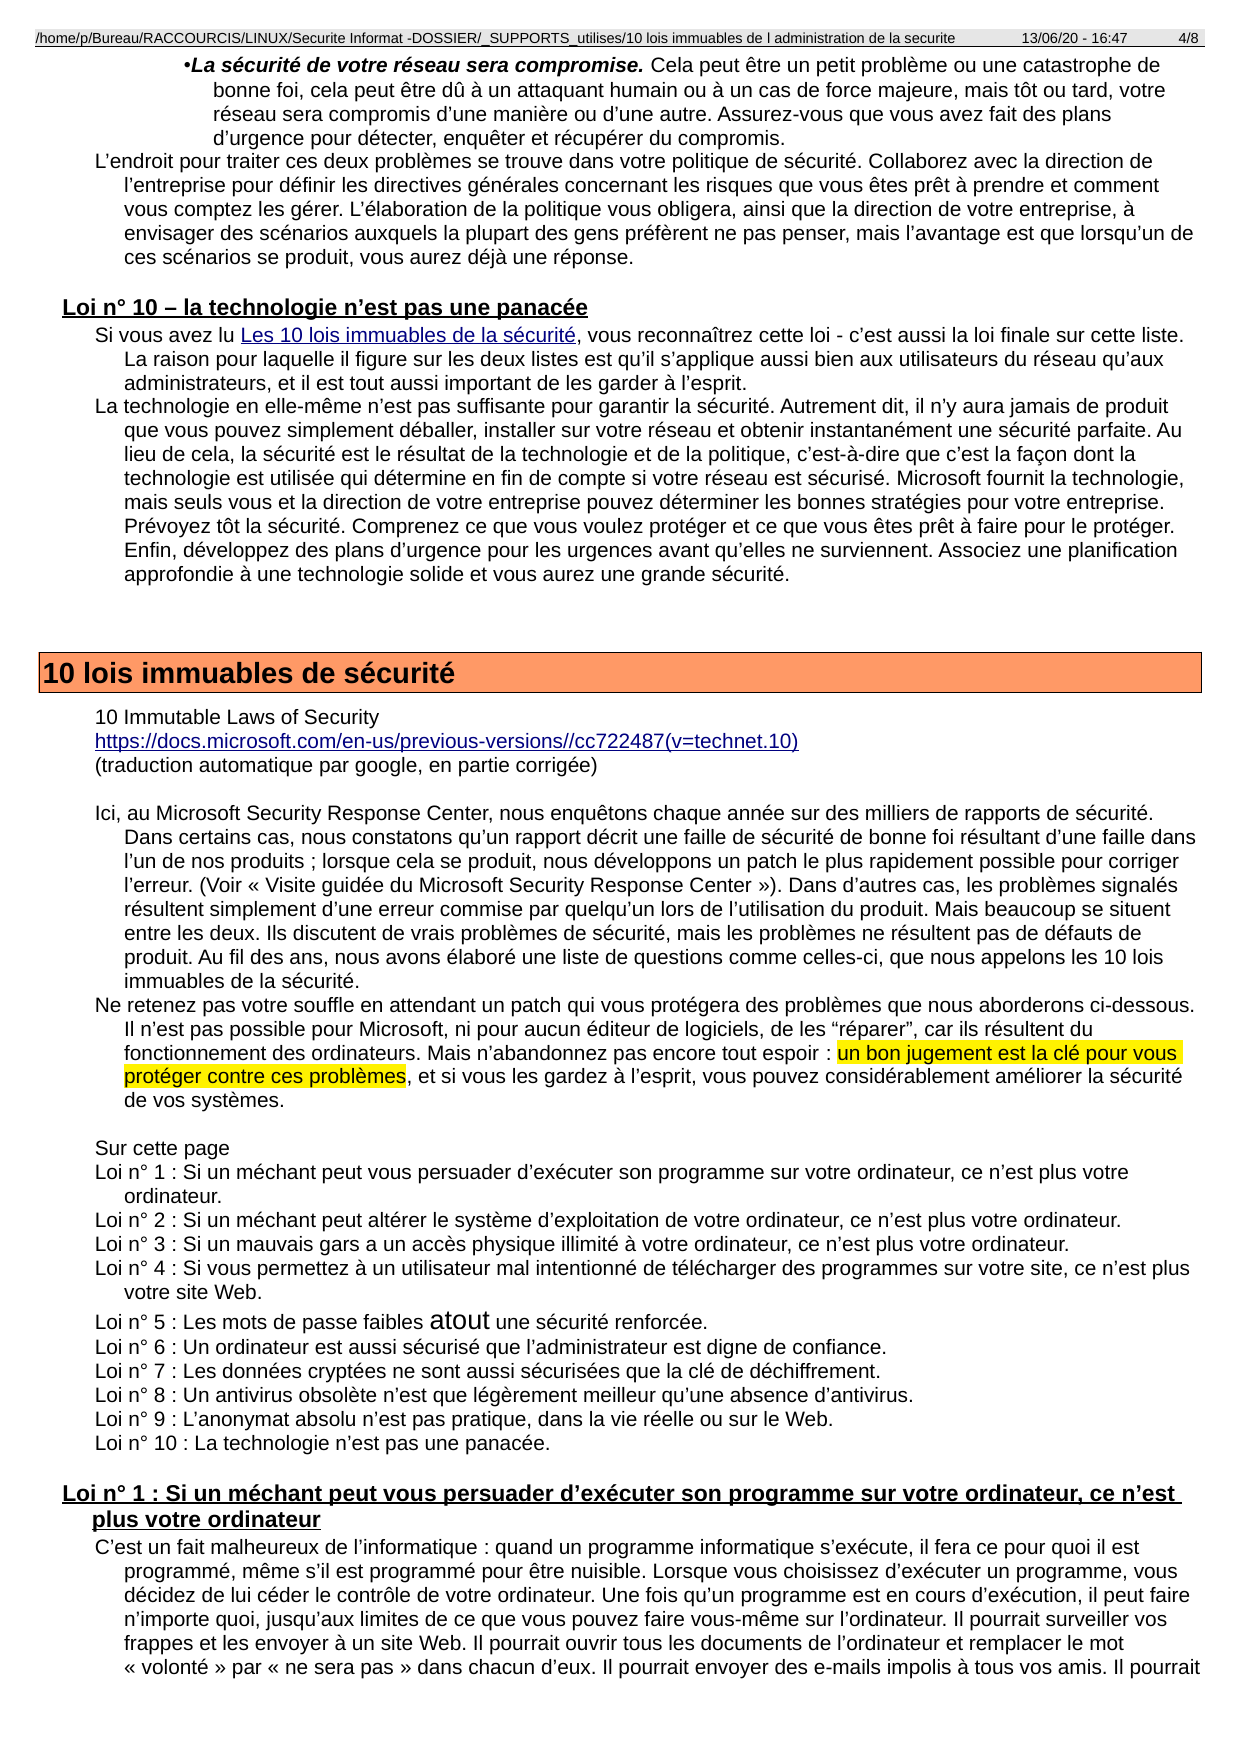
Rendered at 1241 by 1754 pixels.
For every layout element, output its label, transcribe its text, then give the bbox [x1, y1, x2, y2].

text Ne retenez pas votre souffle en attendant un patch qui vous protégera des problèmes que nous aborderons ci-dessous. Il n’est pas possible pour Microsoft, ni pour aucun éditeur de logiciels, de les “réparer”, car ils résultent du fonctionnement des ordinateurs. Mais n’abandonnez pas encore tout espoir : un bon jugement est la clé pour vous protéger contre ces problèmes, et si vous les gardez à l’esprit, vous pouvez considérablement améliorer la sécurité de vos systèmes. [94, 992, 1205, 1112]
text https://docs.microsoft.com/en-us/previous-versions//cc722487(v=technet.10) [94, 729, 1205, 753]
text L’endroit pour traiter ces deux problèmes se trouve dans votre politique de sécurité. Collaborez avec la direction de l’entreprise pour définir les directives générales concernant les risques que vous êtes prêt à prendre et comment vous comptez les gérer. L’élaboration de la politique vous obligera, ainsi que la direction de votre entreprise, à envisager des scénarios auxquels la plupart des gens préfèrent ne pas penser, mais l’avantage est que lorsqu’un de ces scénarios se produit, vous aurez déjà une réponse. [94, 149, 1205, 269]
text La technologie en elle-même n’est pas suffisante pour garantir la sécurité. Autrement dit, il n’y aura jamais de produit que vous pouvez simplement déballer, installer sur votre réseau et obtenir instantanément une sécurité parfaite. Au lieu de cela, la sécurité est le résultat de la technologie et de la politique, c’est-à-dire que c’est la façon dont la technologie est utilisée qui détermine en fin de compte si votre réseau est sécurisé. Microsoft fournit la technologie, mais seuls vous et la direction de votre entreprise pouvez déterminer les bonnes stratégies pour votre entreprise. Prévoyez tôt la sécurité. Comprenez ce que vous voulez protéger et ce que vous êtes prêt à faire pour le protéger. Enfin, développez des plans d’urgence pour les urgences avant qu’elles ne surviennent. Associez une planification approfondie à une technologie solide et vous aurez une grande sécurité. [94, 394, 1205, 586]
subtitle Loi n° 10 – la technologie n’est pas une panacée [62, 294, 1205, 320]
text Loi n° 1 : Si un méchant peut vous persuader d’exécuter son programme sur votre ordinateur, ce n’est plus votre ordinateur. [94, 1160, 1205, 1208]
text Loi n° 10 : La technologie n’est pas une panacée. [94, 1431, 1205, 1455]
list La sécurité de votre réseau sera compromise. Cela peut être un petit problème ou une catastrophe de bonne foi, cela peut être dû à un attaquant humain ou à un cas de force majeure, mais tôt ou tard, votre réseau sera compromis d’une manière ou d’une autre. Assurez-vous que vous avez fait des plans d’urgence pour détecter, enquêter et récupérer du compromis. [124, 53, 1205, 149]
text Loi n° 4 : Si vous permettez à un utilisateur mal intentionné de télécharger des programmes sur votre site, ce n’est plus votre site Web. [94, 1256, 1205, 1304]
text Si vous avez lu Les 10 lois immuables de la sécurité, vous reconnaîtrez cette loi - c’est aussi la loi finale sur cette liste. La raison pour laquelle il figure sur les deux listes est qu’il s’applique aussi bien aux utilisateurs du réseau qu’aux administrateurs, et il est tout aussi important de les garder à l’esprit. [94, 322, 1205, 394]
text Loi n° 2 : Si un méchant peut altérer le système d’exploitation de votre ordinateur, ce n’est plus votre ordinateur. [94, 1208, 1205, 1232]
text Ici, au Microsoft Security Response Center, nous enquêtons chaque année sur des milliers de rapports de sécurité. Dans certains cas, nous constatons qu’un rapport décrit une faille de sécurité de bonne foi résultant d’une faille dans l’un de nos produits ; lorsque cela se produit, nous développons un patch le plus rapidement possible pour corriger l’erreur. (Voir « Visite guidée du Microsoft Security Response Center »). Dans d’autres cas, les problèmes signalés résultent simplement d’une erreur commise par quelqu’un lors de l’utilisation du produit. Mais beaucoup se situent entre les deux. Ils discutent de vrais problèmes de sécurité, mais les problèmes ne résultent pas de défauts de produit. Au fil des ans, nous avons élaboré une liste de questions comme celles-ci, que nous appelons les 10 lois immuables de la sécurité. [94, 801, 1205, 992]
text Loi n° 7 : Les données cryptées ne sont aussi sécurisées que la clé de déchiffrement. [94, 1359, 1205, 1383]
text Loi n° 5 : Les mots de passe faibles atout une sécurité renforcée. [94, 1304, 1205, 1335]
text 10 Immutable Laws of Security [94, 705, 1205, 729]
text Loi n° 3 : Si un mauvais gars a un accès physique illimité à votre ordinateur, ce n’est plus votre ordinateur. [94, 1232, 1205, 1256]
subtitle Loi n° 1 : Si un méchant peut vous persuader d’exécuter son programme sur votre ordinateur, ce n’est plus votre ordinateur [62, 1479, 1205, 1532]
subtitle 10 lois immuables de sécurité [40, 653, 1201, 692]
text Loi n° 8 : Un antivirus obsolète n’est que légèrement meilleur qu’une absence d’antivirus. [94, 1383, 1205, 1407]
text C’est un fait malheureux de l’informatique : quand un programme informatique s’exécute, il fera ce pour quoi il est programmé, même s’il est programmé pour être nuisible. Lorsque vous choisissez d’exécuter un programme, vous décidez de lui céder le contrôle de votre ordinateur. Une fois qu’un programme est en cours d’exécution, il peut faire n’importe quoi, jusqu’aux limites de ce que vous pouvez faire vous-même sur l’ordinateur. Il pourrait surveiller vos frappes et les envoyer à un site Web. Il pourrait ouvrir tous les documents de l’ordinateur et remplacer le mot « volonté » par « ne sera pas » dans chacun d’eux. Il pourrait envoyer des e-mails impolis à tous vos amis. Il pourrait [94, 1535, 1205, 1678]
text Loi n° 6 : Un ordinateur est aussi sécurisé que l’administrateur est digne de confiance. [94, 1335, 1205, 1359]
text Sur cette page [94, 1136, 1205, 1160]
text (traduction automatique par google, en partie corrigée) [94, 753, 1205, 777]
text Loi n° 9 : L’anonymat absolu n’est pas pratique, dans la vie réelle ou sur le Web. [94, 1407, 1205, 1431]
